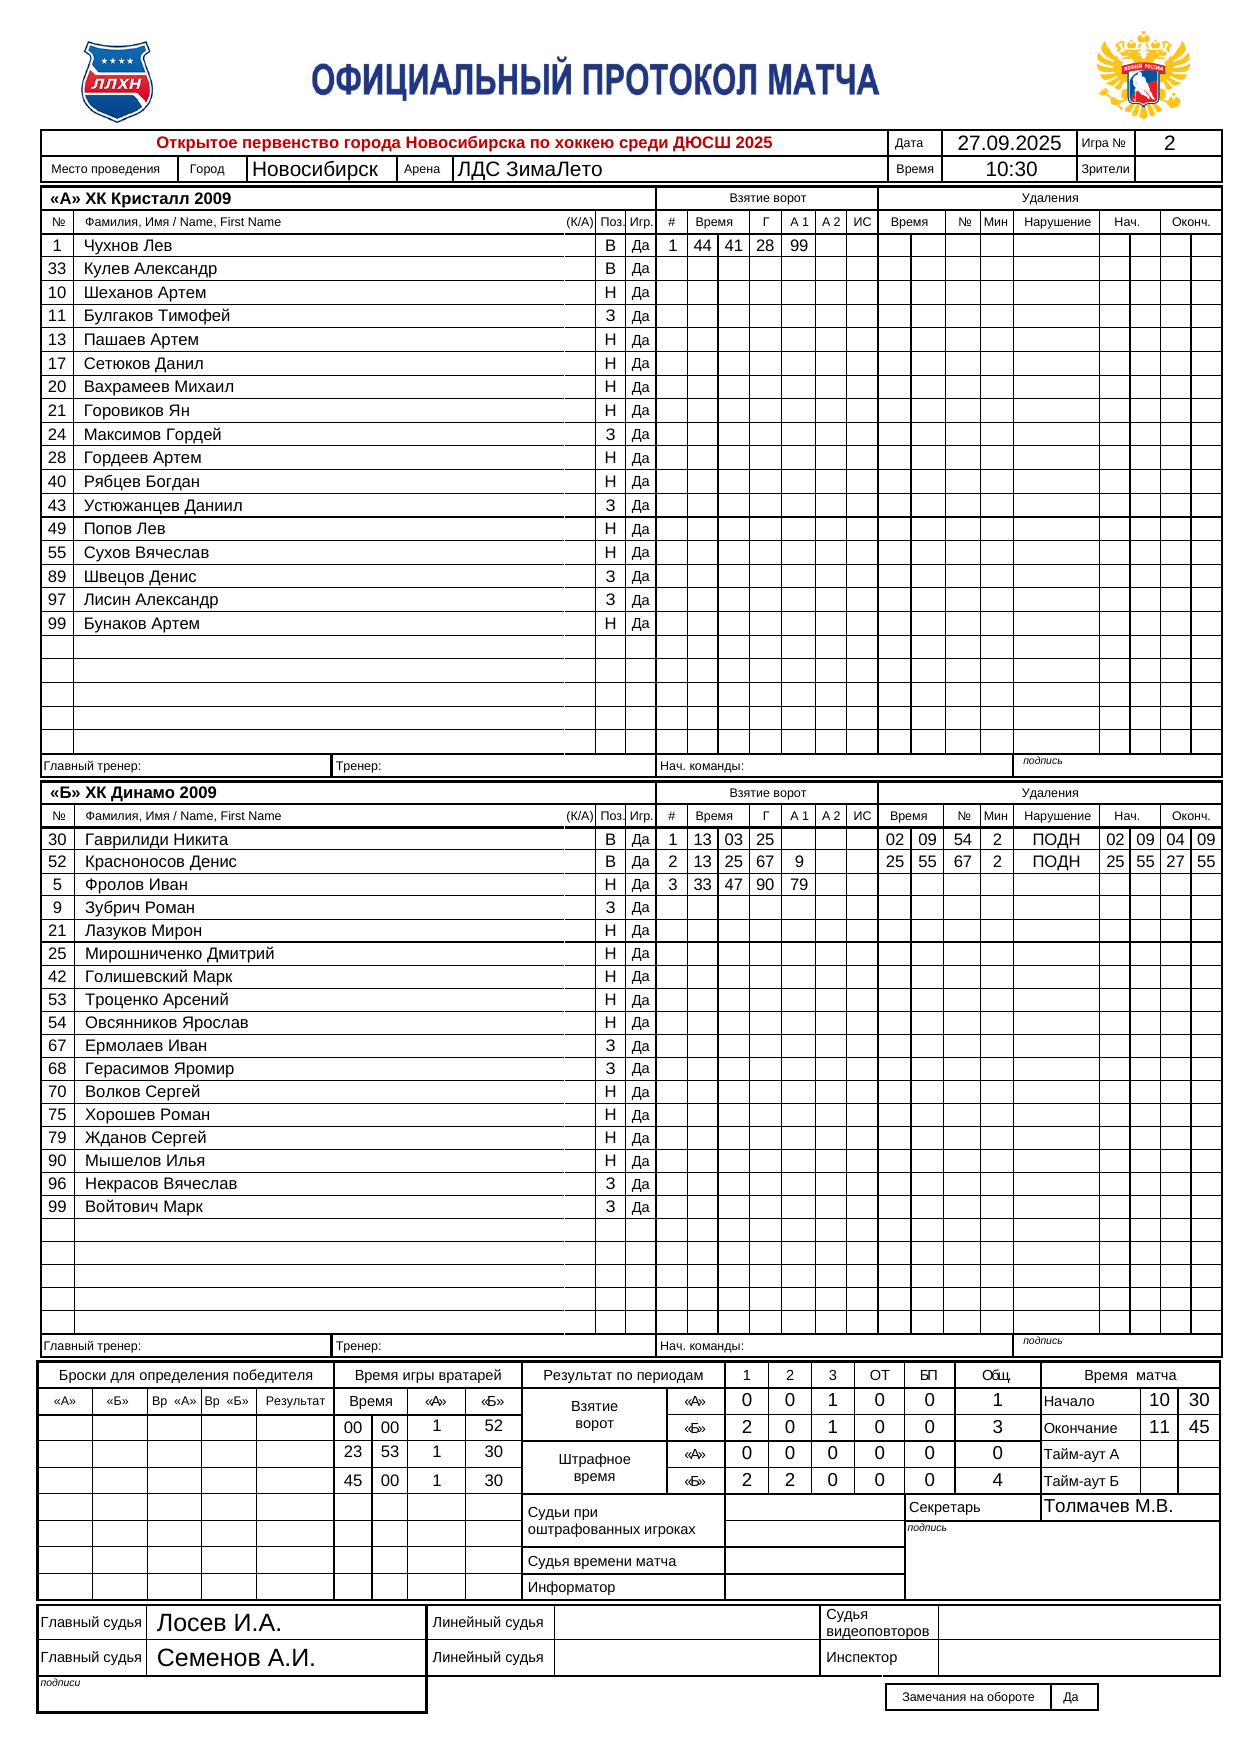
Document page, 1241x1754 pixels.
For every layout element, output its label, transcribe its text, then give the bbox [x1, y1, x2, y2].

table_cell [750, 920, 781, 941]
table_cell 1 [657, 235, 687, 256]
table_cell [719, 376, 749, 398]
table_cell [944, 1012, 980, 1033]
table_cell [879, 1242, 910, 1264]
table_cell Некрасов Вячеслав [75, 1173, 564, 1195]
table_cell [75, 1288, 564, 1310]
table_cell [1161, 588, 1190, 611]
table_cell [944, 896, 980, 918]
table_cell [816, 920, 846, 941]
table_cell [1161, 328, 1190, 351]
table_cell [555, 1606, 819, 1639]
table_cell [1131, 1035, 1160, 1057]
table_cell [750, 352, 781, 374]
table_cell 42 [42, 966, 74, 987]
table_cell [626, 1242, 655, 1264]
table_cell А 2 [816, 805, 846, 826]
table_cell [981, 989, 1013, 1011]
table_cell [688, 683, 717, 706]
table_cell [719, 920, 749, 941]
table_cell Н [596, 376, 625, 398]
table_cell [202, 1574, 256, 1599]
table_cell [555, 1640, 819, 1675]
table_cell [626, 1265, 655, 1287]
table_cell ИС [847, 805, 877, 826]
table_cell [879, 446, 910, 469]
table_cell 11 [1141, 1415, 1177, 1440]
table_cell [657, 305, 687, 327]
table_cell Тайм-аут А [1042, 1441, 1140, 1467]
table_cell [750, 1196, 781, 1218]
table_cell Нач. команды: [657, 1335, 1012, 1356]
table_cell [42, 707, 73, 729]
table_cell [719, 1242, 749, 1264]
table_cell Секретарь [906, 1495, 1040, 1520]
table_cell [1192, 896, 1221, 918]
table_cell [657, 636, 687, 658]
table_cell [847, 518, 877, 540]
table_cell [816, 1288, 846, 1310]
table_cell [719, 1012, 749, 1033]
table_cell Да [626, 565, 655, 587]
table_cell [93, 1441, 147, 1467]
table_cell [1192, 352, 1221, 374]
table_cell [782, 257, 815, 280]
table_cell 41 [719, 235, 749, 256]
table_cell 0 [769, 1442, 811, 1467]
table_cell [816, 257, 846, 280]
table_cell [944, 1150, 980, 1172]
table_cell [750, 989, 781, 1011]
table_cell [879, 305, 910, 327]
table_cell 0 [769, 1389, 811, 1413]
table_cell Судьи при оштрафованных игроках [523, 1495, 724, 1546]
table_cell [939, 1640, 1219, 1675]
table_cell Н [596, 1081, 625, 1103]
table_cell [688, 1196, 717, 1218]
table_cell Булгаков Тимофей [74, 305, 564, 327]
table_cell [1014, 1288, 1099, 1310]
table_cell [1161, 966, 1190, 987]
table_cell [626, 730, 655, 753]
table_cell [816, 1265, 846, 1287]
table_cell [39, 1468, 92, 1493]
table_cell [688, 588, 717, 611]
table_cell 25 [879, 850, 910, 872]
table_cell 99 [42, 612, 73, 634]
table_cell [750, 1081, 781, 1103]
table_cell [688, 966, 717, 987]
table_header Взятие ворот [657, 188, 877, 209]
table_cell [750, 399, 781, 422]
table_header Время игры вратарей [335, 1363, 521, 1387]
table_cell [912, 1058, 943, 1079]
table_cell [688, 305, 717, 327]
table_cell Нарушение [1014, 805, 1099, 826]
table_cell 33 [688, 874, 717, 895]
table_header Общ. [956, 1363, 1040, 1387]
table_cell [946, 659, 980, 682]
table_cell [912, 376, 945, 398]
table_cell [782, 518, 815, 540]
table_cell [1100, 943, 1129, 964]
table_cell [688, 446, 717, 469]
table_cell [750, 376, 781, 398]
table_cell [657, 1311, 687, 1333]
table_cell [657, 943, 687, 964]
table_cell [1131, 1104, 1160, 1126]
table_cell В [596, 850, 625, 872]
table_cell В [596, 257, 625, 280]
table_cell 25 [750, 829, 781, 849]
table_cell [782, 896, 815, 918]
table_cell 45 [1179, 1415, 1219, 1440]
table_cell [565, 943, 595, 964]
table_cell [847, 235, 877, 256]
table_cell [257, 1547, 333, 1573]
table_cell [981, 1104, 1013, 1126]
table_header Дата [889, 131, 941, 155]
table_cell Тайм-аут Б [1042, 1468, 1140, 1493]
table_cell [816, 1012, 846, 1033]
table_cell [565, 874, 595, 895]
table_cell [847, 1104, 877, 1126]
table_cell [981, 1219, 1013, 1241]
table_cell 17 [42, 352, 73, 374]
table_cell 20 [42, 376, 73, 398]
table_cell 52 [466, 1416, 521, 1440]
table_cell [912, 659, 945, 682]
table_cell [847, 328, 877, 351]
table_cell [1192, 235, 1221, 256]
table_cell [565, 850, 595, 872]
table_cell [688, 920, 717, 941]
table_cell Поз. [596, 805, 625, 826]
table_cell [981, 281, 1013, 303]
table_cell Рябцев Богдан [74, 470, 564, 493]
table_cell [1014, 257, 1099, 280]
table_cell [1161, 541, 1190, 564]
table_cell [981, 423, 1013, 445]
table_cell [847, 494, 877, 516]
table_cell 1 [408, 1468, 465, 1493]
table_cell [879, 1311, 910, 1333]
table_cell [1192, 328, 1221, 351]
table_cell [257, 1416, 333, 1440]
table_cell [981, 1311, 1013, 1333]
table_cell 30 [466, 1441, 521, 1467]
table_cell [750, 943, 781, 964]
table_cell Окончание [1042, 1415, 1140, 1440]
table_cell [946, 588, 980, 611]
table_cell [847, 1219, 877, 1241]
table_cell [847, 1012, 877, 1033]
table_cell [42, 659, 73, 682]
table_cell [1161, 1173, 1190, 1195]
table_cell [816, 565, 846, 587]
table_cell [75, 1311, 564, 1333]
table_cell [981, 1265, 1013, 1287]
table_cell [750, 423, 781, 445]
table_cell Вахрамеев Михаил [74, 376, 564, 398]
table_cell 23 [335, 1441, 371, 1467]
table_cell 02 [879, 829, 910, 849]
table_cell [1192, 399, 1221, 422]
table_cell [1161, 423, 1190, 445]
table_cell [1131, 612, 1160, 634]
table_cell Главный судья [39, 1640, 146, 1675]
table_cell [688, 989, 717, 1011]
table_cell [946, 565, 980, 587]
table_cell 00 [335, 1416, 371, 1440]
table_cell [946, 399, 980, 422]
table_cell [879, 1012, 910, 1033]
table_cell [1014, 305, 1099, 327]
table_cell [912, 235, 945, 256]
table_cell [688, 943, 717, 964]
table_cell [1014, 541, 1099, 564]
table_cell Главный судья [39, 1606, 146, 1639]
table_cell З [596, 1035, 625, 1057]
table_cell [657, 920, 687, 941]
table_cell 89 [42, 565, 73, 587]
table_cell [750, 1150, 781, 1172]
table_cell [657, 1196, 687, 1218]
table_cell [750, 1219, 781, 1241]
table_cell [1131, 707, 1160, 729]
table_cell [688, 257, 717, 280]
table_cell [719, 281, 749, 303]
table_cell [1192, 423, 1221, 445]
table_cell [1100, 518, 1129, 540]
table_cell Нарушение [1014, 211, 1099, 233]
table_cell [782, 376, 815, 398]
table_cell [719, 612, 749, 634]
table_cell [1131, 1311, 1160, 1333]
table_cell Да [626, 943, 655, 964]
table_cell [1131, 1127, 1160, 1149]
table_cell [565, 1265, 595, 1287]
table_cell № [42, 211, 73, 233]
table_cell [847, 1173, 877, 1195]
table_cell [1014, 588, 1099, 611]
table_cell [565, 1196, 595, 1218]
table_cell [1100, 874, 1129, 895]
table_cell [93, 1468, 147, 1493]
table_cell [565, 707, 595, 729]
table_cell [719, 659, 749, 682]
table_cell [1131, 1012, 1160, 1033]
table_cell Да [626, 874, 655, 895]
table_cell [1100, 305, 1129, 327]
table_cell [1136, 157, 1221, 181]
table_cell [847, 470, 877, 493]
table_cell 45 [335, 1468, 371, 1493]
table_cell [816, 446, 846, 469]
table_cell Н [596, 541, 625, 564]
table_cell [1192, 1311, 1221, 1333]
table_cell Н [596, 518, 625, 540]
table_cell [782, 943, 815, 964]
table_cell 03 [719, 829, 749, 849]
table_cell 10 [42, 281, 73, 303]
table_cell Зубрич Роман [75, 896, 564, 918]
table_cell [657, 1104, 687, 1126]
table_cell [847, 1058, 877, 1079]
table_cell [719, 352, 749, 374]
table_cell [657, 541, 687, 564]
table_cell [750, 565, 781, 587]
table_cell подписи [39, 1677, 425, 1711]
table_cell [847, 683, 877, 706]
table_cell [1100, 328, 1129, 351]
table_cell [981, 352, 1013, 374]
table_cell [657, 612, 687, 634]
table_cell [1192, 659, 1221, 682]
table_cell [42, 1242, 74, 1264]
table_cell [1161, 683, 1190, 706]
table_cell [1131, 281, 1160, 303]
table_cell [1131, 1058, 1160, 1079]
table_cell [565, 1242, 595, 1264]
table_cell № [42, 805, 74, 826]
table_cell [1131, 874, 1160, 895]
table_cell [1192, 257, 1221, 280]
table_cell [1161, 1311, 1190, 1333]
table_cell 5 [42, 874, 74, 895]
table_cell [657, 1173, 687, 1195]
table_cell [816, 896, 846, 918]
table_cell [596, 707, 625, 729]
table_cell [879, 1196, 910, 1218]
table_cell [596, 1288, 625, 1310]
table_cell [1192, 1081, 1221, 1103]
table_cell [719, 1127, 749, 1149]
table_cell [782, 1242, 815, 1264]
table_cell 25 [1100, 850, 1129, 872]
table_cell Н [596, 446, 625, 469]
table_cell подпись [1014, 1335, 1221, 1356]
table_cell [879, 281, 910, 303]
table_cell [1100, 1196, 1129, 1218]
table_cell Н [596, 612, 625, 634]
table_cell [1161, 352, 1190, 374]
table_cell [1014, 730, 1099, 753]
table_cell [1014, 1265, 1099, 1287]
table_cell Да [626, 850, 655, 872]
table_cell [565, 235, 595, 256]
table_cell Да [626, 446, 655, 469]
table_cell [1014, 1311, 1099, 1333]
table_cell 53 [373, 1441, 407, 1467]
table_cell [816, 1219, 846, 1241]
table_cell [847, 376, 877, 398]
table_cell [816, 1196, 846, 1218]
table_cell [1192, 966, 1221, 987]
table_cell [750, 1242, 781, 1264]
table_cell [1100, 1242, 1129, 1264]
table_cell [782, 829, 815, 849]
table_cell [1192, 1288, 1221, 1310]
table_cell [1014, 920, 1099, 941]
table_cell [1014, 1035, 1099, 1057]
table_cell [719, 1058, 749, 1079]
table_cell [912, 920, 943, 941]
table_cell [257, 1521, 333, 1546]
table_cell Время [889, 157, 941, 181]
table_cell [750, 1311, 781, 1333]
table_cell [912, 470, 945, 493]
table_cell 55 [912, 850, 943, 872]
table_cell 04 [1161, 829, 1190, 849]
table_cell [883, 1677, 1220, 1681]
table_cell [1131, 1242, 1160, 1264]
table_cell [657, 1288, 687, 1310]
table_cell [847, 1311, 877, 1333]
table_cell «Б » [466, 1389, 521, 1413]
table_cell [1100, 588, 1129, 611]
table_cell Н [596, 352, 625, 374]
table_cell [719, 636, 749, 658]
table_cell [1192, 1150, 1221, 1172]
table_cell 0 [812, 1442, 854, 1467]
table_cell [42, 636, 73, 658]
table_cell [596, 1265, 625, 1287]
table_cell [74, 707, 564, 729]
table_cell [688, 1035, 717, 1057]
table_cell [1014, 328, 1099, 351]
table_header Броски для определения победителя [39, 1363, 333, 1387]
table_cell [816, 1150, 846, 1172]
table_cell [879, 659, 910, 682]
table_cell [1014, 707, 1099, 729]
table_cell Лосев И.А. [147, 1606, 425, 1639]
table_cell [946, 376, 980, 398]
table_cell [565, 989, 595, 1011]
table_cell 0 [812, 1468, 854, 1493]
table_cell [1161, 707, 1190, 729]
table_cell [688, 1242, 717, 1264]
table_cell [657, 423, 687, 445]
table_cell [719, 446, 749, 469]
table_cell [750, 1104, 781, 1126]
table_cell Н [596, 1150, 625, 1172]
table_cell [816, 352, 846, 374]
table_cell 99 [42, 1196, 74, 1218]
table_cell [1161, 874, 1190, 895]
table_cell [946, 305, 980, 327]
table_cell [782, 1173, 815, 1195]
table_cell [688, 541, 717, 564]
table_cell [719, 730, 749, 753]
table_cell [981, 1081, 1013, 1103]
table_cell [1161, 235, 1190, 256]
table_cell З [596, 1196, 625, 1218]
table_cell Гордеев Артем [74, 446, 564, 469]
table_cell Н [596, 1127, 625, 1149]
table_cell [719, 1150, 749, 1172]
table_cell Новосибирск [248, 157, 396, 181]
table_cell [1100, 1173, 1129, 1195]
table_cell [74, 659, 564, 682]
table_cell [719, 683, 749, 706]
table_cell 0 [855, 1442, 904, 1467]
table_cell [626, 683, 655, 706]
table_cell [1100, 1058, 1129, 1079]
table_header 1 [726, 1363, 768, 1387]
table_cell «Б» [668, 1468, 724, 1493]
table_cell [750, 1012, 781, 1033]
table_cell [944, 1035, 980, 1057]
table_cell [782, 1219, 815, 1241]
table_cell [719, 1035, 749, 1057]
table_cell [912, 565, 945, 587]
table_cell [1014, 1173, 1099, 1195]
table_cell [202, 1416, 256, 1440]
table_cell А 2 [816, 211, 846, 233]
table_cell Да [626, 966, 655, 987]
table_cell Н [596, 943, 625, 964]
table_cell Н [596, 874, 625, 895]
table_cell [657, 1058, 687, 1079]
table_cell 67 [750, 850, 781, 872]
table_cell [1100, 707, 1129, 729]
table_cell [847, 1127, 877, 1149]
table_cell [719, 989, 749, 1011]
table_cell 10:30 [943, 157, 1076, 181]
table_cell [688, 1219, 717, 1241]
table_cell Максимов Гордей [74, 423, 564, 445]
table_cell [847, 850, 877, 872]
table_cell [565, 829, 595, 849]
table_cell [879, 683, 910, 706]
table_cell [626, 636, 655, 658]
table_cell [1014, 376, 1099, 398]
table_cell [565, 636, 595, 658]
table_cell [1100, 376, 1129, 398]
table_cell [719, 470, 749, 493]
table_cell [335, 1521, 371, 1546]
table_cell [39, 1574, 92, 1599]
table_cell Да [626, 305, 655, 327]
table_cell Пашаев Артем [74, 328, 564, 351]
table_cell [1131, 541, 1160, 564]
table_cell [719, 328, 749, 351]
table_cell [750, 588, 781, 611]
table_cell [981, 636, 1013, 658]
table_cell Да [626, 352, 655, 374]
table_cell Арена [398, 157, 452, 181]
table_cell [1014, 1242, 1099, 1264]
table_cell [1192, 1265, 1221, 1287]
table_cell [1131, 896, 1160, 918]
table_cell [657, 707, 687, 729]
table_cell [847, 874, 877, 895]
table_cell [782, 399, 815, 422]
table_cell [847, 541, 877, 564]
table_cell [408, 1547, 465, 1573]
table_cell [688, 494, 717, 516]
table_cell [1014, 423, 1099, 445]
table_cell [565, 1127, 595, 1149]
table_header Открытое первенство города Новосибирска по хоккею среди ДЮСШ 2025 [42, 131, 887, 155]
table_cell [944, 1173, 980, 1195]
table_cell Нач. команды: [657, 755, 1012, 776]
table_cell [847, 257, 877, 280]
table_cell 55 [1131, 850, 1160, 872]
table_cell [750, 470, 781, 493]
table_cell Ермолаев Иван [75, 1035, 564, 1057]
table_cell 25 [719, 850, 749, 872]
table_cell [657, 896, 687, 918]
table_cell [912, 1242, 943, 1264]
table_cell [657, 257, 687, 280]
table_cell [1014, 1104, 1099, 1126]
table_cell [657, 730, 687, 753]
table_cell Мин [981, 211, 1013, 233]
table_cell [1014, 659, 1099, 682]
table_cell [626, 659, 655, 682]
table_cell [1161, 446, 1190, 469]
table_cell [1131, 399, 1160, 422]
table_cell [1161, 1127, 1190, 1149]
table_cell 09 [1192, 829, 1221, 849]
table_cell 3 [956, 1415, 1040, 1440]
table_cell [688, 896, 717, 918]
table_cell В [596, 829, 625, 849]
table_cell [912, 1173, 943, 1195]
table_cell 28 [750, 235, 781, 256]
table_cell [847, 920, 877, 941]
table_cell [1131, 1288, 1160, 1310]
table_cell [1141, 1441, 1177, 1467]
table_cell [750, 1265, 781, 1287]
table_cell [782, 1035, 815, 1057]
table_cell Н [596, 281, 625, 303]
table_cell [719, 305, 749, 327]
table_cell Чухнов Лев [74, 235, 564, 256]
table_cell [719, 494, 749, 516]
table_cell [257, 1494, 333, 1520]
table_cell Да [626, 1150, 655, 1172]
table_cell [1014, 494, 1099, 516]
table_cell [981, 1288, 1013, 1310]
table_cell [373, 1574, 407, 1599]
table_cell [782, 1127, 815, 1149]
table_cell [657, 399, 687, 422]
table_cell [946, 683, 980, 706]
table_cell Н [596, 989, 625, 1011]
table_cell [688, 1173, 717, 1195]
table_cell [688, 612, 717, 634]
table_cell [1161, 612, 1190, 634]
table_cell [847, 612, 877, 634]
table_cell Да [626, 470, 655, 493]
table_cell [847, 423, 877, 445]
table_cell 2 [769, 1468, 811, 1493]
table_cell 10 [1141, 1389, 1177, 1413]
table_cell Да [626, 1058, 655, 1079]
table_cell [1131, 1219, 1160, 1241]
table_cell [981, 1012, 1013, 1033]
table_cell [42, 1288, 74, 1310]
table_cell [912, 423, 945, 445]
table_cell [1131, 1081, 1160, 1103]
table_cell [565, 1081, 595, 1103]
table_cell 21 [42, 920, 74, 941]
table_cell [42, 1265, 74, 1287]
table_cell [816, 659, 846, 682]
table_cell [981, 541, 1013, 564]
table_cell «А» [408, 1389, 465, 1413]
table_cell [879, 1173, 910, 1195]
table_cell [1192, 1012, 1221, 1033]
table_cell [782, 470, 815, 493]
table_cell [912, 943, 943, 964]
table_cell Да [626, 257, 655, 280]
table_cell Инспектор [821, 1640, 938, 1675]
table_cell [879, 235, 910, 256]
table_cell [1100, 1012, 1129, 1033]
table_cell [1014, 1012, 1099, 1033]
table_cell [912, 305, 945, 327]
table_cell [1100, 1219, 1129, 1241]
table_cell [657, 494, 687, 516]
table_cell [1131, 235, 1160, 256]
table_cell [847, 896, 877, 918]
table_cell [1161, 1265, 1190, 1287]
table_cell [750, 1035, 781, 1057]
table_cell [657, 1012, 687, 1033]
table_cell [1161, 1288, 1190, 1310]
table_cell [42, 1219, 74, 1241]
table_cell Да [626, 896, 655, 918]
table_cell [719, 1311, 749, 1333]
table_cell [726, 1575, 904, 1599]
table_cell 0 [855, 1389, 904, 1413]
table_cell [1014, 1081, 1099, 1103]
table_cell Горовиков Ян [74, 399, 564, 422]
table_cell [981, 494, 1013, 516]
table_cell [1131, 1150, 1160, 1172]
table_cell [1192, 1242, 1221, 1264]
table_cell 09 [1131, 829, 1160, 849]
table_cell [657, 588, 687, 611]
table_cell Швецов Денис [74, 565, 564, 587]
table_cell Семенов А.И. [147, 1640, 425, 1675]
table_cell [719, 1196, 749, 1218]
table_cell [1014, 1196, 1099, 1218]
table_cell [148, 1521, 201, 1546]
table_cell [466, 1574, 521, 1599]
table_cell [782, 565, 815, 587]
table_cell [596, 636, 625, 658]
table_cell [981, 235, 1013, 256]
table_cell 70 [42, 1081, 74, 1103]
table_cell [596, 1219, 625, 1241]
table_cell [879, 612, 910, 634]
table_cell [912, 352, 945, 374]
table_cell Н [596, 920, 625, 941]
table_cell 0 [905, 1389, 954, 1413]
table_cell [750, 328, 781, 351]
table_cell [1100, 565, 1129, 587]
table_cell [782, 1150, 815, 1172]
table_cell 13 [42, 328, 73, 351]
table_cell [626, 1311, 655, 1333]
table_cell [335, 1494, 371, 1520]
table_cell [1161, 1035, 1190, 1057]
table_cell [1131, 305, 1160, 327]
table_cell [565, 446, 595, 469]
table_cell [981, 1058, 1013, 1079]
table_cell [750, 707, 781, 729]
table_cell З [596, 1058, 625, 1079]
table_cell [879, 1058, 910, 1079]
table_cell [719, 1081, 749, 1103]
table_cell [750, 896, 781, 918]
table_cell [657, 989, 687, 1011]
table_cell [816, 989, 846, 1011]
table_cell 1 [408, 1441, 465, 1467]
table_cell [75, 1265, 564, 1287]
table_cell [565, 1058, 595, 1079]
table_cell [782, 1081, 815, 1103]
table_cell Место проведения [42, 157, 177, 181]
table_cell «Б» [93, 1389, 147, 1413]
table_header ОТ [855, 1363, 904, 1387]
table_cell З [596, 896, 625, 918]
table_cell [879, 874, 910, 895]
table_cell [816, 1058, 846, 1079]
table_cell [565, 328, 595, 351]
table_cell [782, 707, 815, 729]
table_cell [565, 966, 595, 987]
table_cell Да [626, 920, 655, 941]
table_cell [1100, 1265, 1129, 1287]
table_cell [1161, 281, 1190, 303]
table_cell [816, 707, 846, 729]
table_cell [719, 423, 749, 445]
table_cell [93, 1416, 147, 1440]
table_cell [688, 1127, 717, 1149]
table_cell [879, 565, 910, 587]
table_cell 1 [812, 1415, 854, 1440]
table_cell 0 [769, 1415, 811, 1440]
table_cell [847, 1035, 877, 1057]
table_cell [148, 1547, 201, 1573]
table_cell [39, 1441, 92, 1467]
table_cell [719, 518, 749, 540]
table_cell [1100, 612, 1129, 634]
table_cell [944, 1196, 980, 1218]
table_cell [782, 636, 815, 658]
table_cell 79 [42, 1127, 74, 1149]
table_cell [944, 1127, 980, 1149]
table_cell [1100, 352, 1129, 374]
table_cell Г [750, 211, 781, 233]
table_cell [688, 1288, 717, 1310]
table_cell [1192, 376, 1221, 398]
table_cell [726, 1495, 904, 1520]
table_cell Штрафное время [523, 1442, 666, 1493]
table_cell Да [626, 518, 655, 540]
table_cell 11 [42, 305, 73, 327]
table_cell 2 [726, 1468, 768, 1493]
table_cell [981, 1127, 1013, 1149]
table_cell [74, 730, 564, 753]
table_cell Да [626, 612, 655, 634]
table_header 3 [812, 1363, 854, 1387]
table_cell [657, 966, 687, 987]
table_cell [847, 1265, 877, 1287]
table_cell З [596, 588, 625, 611]
table_cell [75, 1219, 564, 1241]
table_cell [879, 1219, 910, 1241]
table_cell [428, 1677, 882, 1711]
table_cell 30 [466, 1468, 521, 1493]
table_cell [565, 1173, 595, 1195]
table_cell Да [626, 1196, 655, 1218]
table_cell [257, 1441, 333, 1467]
table_cell [1161, 636, 1190, 658]
table_cell [879, 920, 910, 941]
table_cell [1100, 989, 1129, 1011]
table_cell [93, 1521, 147, 1546]
table_cell 09 [912, 829, 943, 849]
table_cell [93, 1494, 147, 1520]
table_cell Да [626, 235, 655, 256]
table_cell [847, 305, 877, 327]
table_cell [1192, 1058, 1221, 1079]
table_cell [39, 1416, 92, 1440]
table_cell [847, 1081, 877, 1103]
table_cell [816, 1104, 846, 1126]
table_cell [565, 494, 595, 516]
table_cell [912, 636, 945, 658]
table_cell [565, 659, 595, 682]
table_cell [688, 518, 717, 540]
table_cell [657, 518, 687, 540]
table_cell [981, 1035, 1013, 1057]
table_cell [816, 829, 846, 849]
table_cell [879, 257, 910, 280]
table_cell [1161, 1104, 1190, 1126]
table_cell [782, 281, 815, 303]
table_cell А 1 [782, 211, 815, 233]
table_cell [657, 659, 687, 682]
table_cell [1192, 707, 1221, 729]
table_cell [657, 1127, 687, 1149]
table_cell [981, 518, 1013, 540]
table_cell [565, 257, 595, 280]
table_cell [816, 1127, 846, 1149]
table_cell [816, 470, 846, 493]
table_cell [335, 1547, 371, 1573]
table_cell [565, 423, 595, 445]
table_cell Да [626, 328, 655, 351]
table_cell Голишевский Марк [75, 966, 564, 987]
table_cell 54 [944, 829, 980, 849]
table_cell [1014, 612, 1099, 634]
table_cell Время [335, 1389, 407, 1413]
table_cell [1192, 1127, 1221, 1149]
table_cell Да [626, 829, 655, 849]
table_cell 1 [42, 235, 73, 256]
table_cell [565, 730, 595, 753]
table_cell [782, 683, 815, 706]
table_cell [688, 281, 717, 303]
table_cell [816, 376, 846, 398]
table_cell [1131, 1196, 1160, 1218]
table_cell [946, 446, 980, 469]
table_cell [1100, 423, 1129, 445]
table_cell 1 [657, 829, 687, 849]
table_cell Время [879, 211, 945, 233]
table_cell 90 [750, 874, 781, 895]
table_cell [688, 376, 717, 398]
table_cell [1192, 1173, 1221, 1195]
table_cell Фамилия, Имя / Name, First Name [75, 805, 565, 826]
table_cell 3 [657, 874, 687, 895]
table_cell [626, 1288, 655, 1310]
table_cell [1100, 541, 1129, 564]
table_cell [1131, 989, 1160, 1011]
table_cell [981, 659, 1013, 682]
table_cell [1192, 494, 1221, 516]
table_cell Да [626, 423, 655, 445]
table_cell З [596, 423, 625, 445]
table_cell [1100, 399, 1129, 422]
table_cell [466, 1547, 521, 1573]
table_cell [1100, 966, 1129, 987]
table_cell [944, 1219, 980, 1241]
table_cell Нач. [1100, 805, 1160, 826]
table_cell [750, 730, 781, 753]
table_cell [1161, 470, 1190, 493]
table_cell [257, 1468, 333, 1493]
table_cell [816, 423, 846, 445]
table_cell Да [626, 1081, 655, 1103]
table_cell [688, 399, 717, 422]
table_cell [879, 1081, 910, 1103]
table_cell [1161, 376, 1190, 398]
table_cell [912, 1265, 943, 1287]
table_cell [879, 943, 910, 964]
table_cell [719, 896, 749, 918]
table_cell [847, 636, 877, 658]
table_cell [879, 328, 910, 351]
table_cell [688, 1150, 717, 1172]
table_cell [912, 541, 945, 564]
table_cell Главный тренер: [42, 755, 330, 776]
table_cell [565, 352, 595, 374]
table_cell [847, 730, 877, 753]
table_cell [565, 1035, 595, 1057]
table_cell [719, 707, 749, 729]
table_cell [1014, 1219, 1099, 1241]
table_cell Линейный судья [428, 1640, 554, 1675]
table_cell [944, 1288, 980, 1310]
table_cell [657, 376, 687, 398]
table_cell [944, 920, 980, 941]
table_cell [1179, 1441, 1219, 1467]
table_cell [1014, 281, 1099, 303]
table_cell [816, 943, 846, 964]
table_cell Да [626, 494, 655, 516]
table_cell [1131, 470, 1160, 493]
table_cell 28 [42, 446, 73, 469]
table_cell [750, 494, 781, 516]
table_cell [1131, 494, 1160, 516]
table_cell Линейный судья [428, 1606, 554, 1639]
table_cell [912, 1196, 943, 1218]
table_cell [1161, 257, 1190, 280]
table_cell [816, 874, 846, 895]
table_cell [202, 1521, 256, 1546]
table_cell [74, 683, 564, 706]
table_cell «А» [39, 1389, 92, 1413]
table_cell [782, 305, 815, 327]
table_cell [912, 1012, 943, 1033]
table_cell [1014, 989, 1099, 1011]
table_cell [879, 423, 910, 445]
table_cell [782, 494, 815, 516]
table_cell Лазуков Мирон [75, 920, 564, 941]
table_cell [1100, 281, 1129, 303]
table_cell [816, 612, 846, 634]
table_cell [596, 730, 625, 753]
table_cell [626, 1219, 655, 1241]
table_cell Войтович Марк [75, 1196, 564, 1218]
table_cell [1131, 1173, 1160, 1195]
table_cell [1100, 1104, 1129, 1126]
table_cell 33 [42, 257, 73, 280]
table_cell [1100, 730, 1129, 753]
table_cell [879, 352, 910, 374]
table_cell 2 [657, 850, 687, 872]
table_cell [879, 707, 910, 729]
table_cell [565, 305, 595, 327]
table_header Замечания на обороте [887, 1685, 1050, 1709]
table_cell Да [626, 588, 655, 611]
table_cell [1131, 257, 1160, 280]
table_cell [1161, 518, 1190, 540]
table_cell 0 [905, 1442, 954, 1467]
table_cell 96 [42, 1173, 74, 1195]
table_cell 2 [726, 1415, 768, 1440]
table_cell Мин [981, 805, 1013, 826]
table_cell [946, 541, 980, 564]
table_cell [912, 989, 943, 1011]
table_cell Время [879, 805, 943, 826]
table_cell Н [596, 399, 625, 422]
table_cell [1100, 1081, 1129, 1103]
table_cell 9 [782, 850, 815, 872]
table_cell [1131, 328, 1160, 351]
table_cell Хорошев Роман [75, 1104, 564, 1126]
table_cell Фамилия, Имя / Name, First Name [74, 211, 565, 233]
table_cell «Б» [668, 1415, 724, 1440]
table_cell Информатор [523, 1575, 724, 1599]
table_cell 68 [42, 1058, 74, 1079]
table_cell [1131, 352, 1160, 374]
table_header Игра № [1078, 131, 1134, 155]
table_cell [750, 305, 781, 327]
table_cell Устюжанцев Даниил [74, 494, 564, 516]
table_cell [719, 1288, 749, 1310]
table_cell [816, 1081, 846, 1103]
table_cell [782, 1288, 815, 1310]
table_cell (К/А) [565, 805, 595, 826]
table_cell [74, 636, 564, 658]
table_cell [750, 966, 781, 987]
table_cell [912, 446, 945, 469]
table_cell [1131, 376, 1160, 398]
table_cell [1192, 305, 1221, 327]
table_cell [1161, 943, 1190, 964]
table_cell Да [626, 989, 655, 1011]
table_cell Да [626, 1104, 655, 1126]
table_cell [847, 588, 877, 611]
table_cell [946, 257, 980, 280]
table_cell [688, 423, 717, 445]
table_cell Взятие ворот [523, 1389, 666, 1440]
table_cell [816, 1173, 846, 1195]
table_cell [944, 989, 980, 1011]
table_cell [750, 1058, 781, 1079]
table_cell [565, 920, 595, 941]
table_cell [565, 1288, 595, 1310]
table_cell [782, 352, 815, 374]
table_cell [39, 1494, 92, 1520]
table_cell [596, 1311, 625, 1333]
table_cell [1161, 399, 1190, 422]
table_cell [782, 1196, 815, 1218]
table_cell Да [626, 541, 655, 564]
table_cell 0 [855, 1468, 904, 1493]
table_cell [1161, 1081, 1190, 1103]
table_cell [981, 612, 1013, 634]
table_cell [847, 1196, 877, 1218]
table_cell 52 [42, 850, 74, 872]
table_cell [981, 966, 1013, 987]
table_cell 90 [42, 1150, 74, 1172]
table_cell [565, 565, 595, 587]
table_cell [202, 1494, 256, 1520]
table_cell [847, 281, 877, 303]
table_cell З [596, 1173, 625, 1195]
table_cell Шеханов Артем [74, 281, 564, 303]
table_cell [782, 1012, 815, 1033]
table_cell [565, 1104, 595, 1126]
table_cell # [657, 805, 687, 826]
table_cell [847, 565, 877, 587]
table_cell Да [626, 1173, 655, 1195]
table_cell [565, 281, 595, 303]
table_cell [688, 1265, 717, 1287]
table_cell [1014, 565, 1099, 587]
table_cell Вр «А» [148, 1389, 201, 1413]
table_cell [1100, 446, 1129, 469]
table_cell [657, 470, 687, 493]
table_cell [373, 1521, 407, 1546]
table_cell [719, 257, 749, 280]
table_header Удаления [879, 188, 1221, 209]
table_cell [816, 235, 846, 256]
table_cell Попов Лев [74, 518, 564, 540]
table_cell Город [179, 157, 246, 181]
table_cell Бунаков Артем [74, 612, 564, 634]
table_cell [1192, 612, 1221, 634]
table_cell [1161, 1058, 1190, 1079]
table_cell [148, 1574, 201, 1599]
table_cell [1014, 896, 1099, 918]
table_cell [657, 1265, 687, 1287]
table_cell [1161, 659, 1190, 682]
table_cell [981, 1242, 1013, 1264]
table_cell 21 [42, 399, 73, 422]
table_cell [847, 989, 877, 1011]
table_cell [912, 518, 945, 540]
table_cell Да [626, 376, 655, 398]
table_cell [816, 1311, 846, 1333]
table_cell [1100, 896, 1129, 918]
table_cell [688, 1058, 717, 1079]
table_cell [912, 1311, 943, 1333]
table_cell [1161, 1012, 1190, 1033]
table_cell [202, 1441, 256, 1467]
table_cell [912, 257, 945, 280]
table_cell [750, 257, 781, 280]
table_cell [42, 683, 73, 706]
table_cell Троценко Арсений [75, 989, 564, 1011]
table_cell 0 [905, 1415, 954, 1440]
table_cell [782, 541, 815, 564]
table_cell Да [626, 1035, 655, 1057]
table_cell [1192, 565, 1221, 587]
table_cell [750, 659, 781, 682]
table_cell Судья времени матча [523, 1548, 724, 1573]
table_cell 00 [373, 1468, 407, 1493]
table_cell Судья видеоповторов [821, 1606, 938, 1639]
table_header «А» ХК Кристалл 2009 [42, 188, 655, 209]
table_cell [912, 683, 945, 706]
table_cell Герасимов Яромир [75, 1058, 564, 1079]
table_cell [847, 659, 877, 682]
table_cell [1100, 1150, 1129, 1172]
table_cell 97 [42, 588, 73, 611]
table_cell Сухов Вячеслав [74, 541, 564, 564]
table_cell [782, 989, 815, 1011]
table_cell [408, 1521, 465, 1546]
table_cell [688, 730, 717, 753]
table_cell [750, 1127, 781, 1149]
table_cell Игр. [626, 211, 655, 233]
table_cell [879, 730, 910, 753]
table_cell 67 [42, 1035, 74, 1057]
table_cell [879, 1104, 910, 1126]
table_cell [719, 399, 749, 422]
table_cell [1161, 494, 1190, 516]
table_cell [148, 1494, 201, 1520]
table_cell [726, 1548, 904, 1573]
table_cell [657, 1219, 687, 1241]
table_cell [1192, 920, 1221, 941]
table_cell Красноносов Денис [75, 850, 564, 872]
table_cell Вр «Б» [202, 1389, 256, 1413]
table_cell [879, 376, 910, 398]
table_cell [1131, 446, 1160, 469]
table_cell [466, 1494, 521, 1520]
table_cell [657, 565, 687, 587]
table_cell [981, 874, 1013, 895]
table_cell [688, 470, 717, 493]
table_cell [847, 352, 877, 374]
table_cell 02 [1100, 829, 1129, 849]
table_cell [1192, 541, 1221, 564]
table_cell [981, 305, 1013, 327]
table_cell [373, 1494, 407, 1520]
table_cell [946, 328, 980, 351]
table_cell [565, 1219, 595, 1241]
table_header 2 [769, 1363, 811, 1387]
table_cell [946, 494, 980, 516]
table_cell [719, 1173, 749, 1195]
table_cell 30 [1179, 1389, 1219, 1413]
table_cell [335, 1574, 371, 1599]
table_cell [719, 1219, 749, 1241]
table_cell [816, 730, 846, 753]
table_cell Мышелов Илья [75, 1150, 564, 1172]
table_cell [202, 1468, 256, 1493]
table_cell [1131, 588, 1160, 611]
table_cell Оконч. [1161, 211, 1221, 233]
table_header «Б» ХК Динамо 2009 [42, 783, 655, 803]
table_cell 54 [42, 1012, 74, 1033]
table_cell [1014, 683, 1099, 706]
table_cell [944, 1058, 980, 1079]
table_cell [912, 1035, 943, 1057]
table_cell [1192, 730, 1221, 753]
table_cell Н [596, 328, 625, 351]
table_cell Лисин Александр [74, 588, 564, 611]
table_cell [944, 1081, 980, 1103]
table_cell [1192, 989, 1221, 1011]
table_cell 79 [782, 874, 815, 895]
table_cell [912, 1288, 943, 1310]
table_cell 75 [42, 1104, 74, 1126]
table_cell [912, 1150, 943, 1172]
table_cell [719, 588, 749, 611]
table_cell Да [626, 281, 655, 303]
table_cell [657, 683, 687, 706]
table_cell 2 [981, 829, 1013, 849]
table_cell [719, 943, 749, 964]
table_cell [657, 1242, 687, 1264]
table_cell [981, 943, 1013, 964]
table_cell 25 [42, 943, 74, 964]
table_cell [847, 399, 877, 422]
table_cell «А» [668, 1389, 724, 1413]
table_cell [750, 636, 781, 658]
table_cell 55 [1192, 850, 1221, 872]
table_cell [93, 1574, 147, 1599]
table_cell [565, 1012, 595, 1033]
table_cell [1131, 1265, 1160, 1287]
table_cell [657, 1035, 687, 1057]
table_cell «А» [668, 1442, 724, 1467]
table_cell [879, 470, 910, 493]
table_cell 00 [373, 1416, 407, 1440]
table_cell [1014, 518, 1099, 540]
table_cell [816, 683, 846, 706]
table_cell (К/А) [565, 211, 595, 233]
table_cell [912, 707, 945, 729]
table_cell [1179, 1468, 1219, 1493]
table_cell [847, 707, 877, 729]
table_cell [1192, 1219, 1221, 1241]
table_cell [750, 281, 781, 303]
table_cell [1014, 352, 1099, 374]
table_cell Овсянников Ярослав [75, 1012, 564, 1033]
table_cell [688, 328, 717, 351]
table_cell [688, 659, 717, 682]
table_cell [466, 1521, 521, 1546]
table_cell Результат [257, 1389, 333, 1413]
table_cell [944, 1104, 980, 1126]
table_cell З [596, 305, 625, 327]
table_cell [1161, 920, 1190, 941]
table_cell № [946, 211, 980, 233]
table_cell [816, 966, 846, 987]
table_cell [1141, 1468, 1177, 1493]
table_cell Главный тренер: [42, 1335, 330, 1356]
table_cell [879, 1265, 910, 1287]
table_cell [782, 588, 815, 611]
table_cell [657, 1081, 687, 1103]
table_cell [39, 1521, 92, 1546]
table_cell 0 [726, 1389, 768, 1413]
table_cell Кулев Александр [74, 257, 564, 280]
table_cell Поз. [596, 211, 625, 233]
table_cell [879, 1127, 910, 1149]
table_cell 27 [1161, 850, 1190, 872]
table_cell [912, 966, 943, 987]
table_cell [726, 1521, 904, 1546]
table_cell [944, 943, 980, 964]
table_cell [946, 612, 980, 634]
table_cell [816, 494, 846, 516]
table_cell [912, 612, 945, 634]
table_cell [944, 1265, 980, 1287]
table_cell [847, 829, 877, 849]
table_cell [1131, 920, 1160, 941]
table_cell Нач. [1100, 211, 1160, 233]
table_cell [1161, 1219, 1190, 1241]
table_cell [912, 281, 945, 303]
table_cell [1131, 423, 1160, 445]
table_cell ПОДН [1014, 829, 1099, 849]
table_cell [1099, 1682, 1220, 1711]
table_cell [912, 730, 945, 753]
table_cell [1192, 683, 1221, 706]
table_cell [981, 446, 1013, 469]
table_cell Волков Сергей [75, 1081, 564, 1103]
table_cell [1014, 470, 1099, 493]
table_cell [42, 1311, 74, 1333]
table_cell [879, 541, 910, 564]
table_cell Оконч. [1161, 805, 1221, 826]
table_cell [816, 518, 846, 540]
table_cell [688, 352, 717, 374]
table_cell [816, 588, 846, 611]
table_cell 99 [782, 235, 815, 256]
table_cell [750, 518, 781, 540]
table_cell [879, 1035, 910, 1057]
table_cell [1131, 659, 1160, 682]
table_cell Сетюков Данил [74, 352, 564, 374]
table_cell Начало [1042, 1389, 1140, 1413]
table_cell 1 [956, 1389, 1040, 1413]
table_cell Н [596, 470, 625, 493]
table_cell [912, 1081, 943, 1103]
table_cell [1014, 235, 1099, 256]
table_cell [1100, 257, 1129, 280]
table_cell [719, 966, 749, 987]
table_cell [816, 281, 846, 303]
table_cell [946, 707, 980, 729]
table_cell [657, 281, 687, 303]
table_cell Н [596, 966, 625, 987]
table_cell [1161, 1242, 1190, 1264]
table_cell [847, 446, 877, 469]
table_cell [946, 235, 980, 256]
table_cell [981, 376, 1013, 398]
table_cell [944, 1242, 980, 1264]
table_cell 30 [42, 829, 74, 849]
table_cell [1131, 683, 1160, 706]
table_cell [1014, 943, 1099, 964]
table_cell [1100, 235, 1129, 256]
table_cell Тренер: [333, 1335, 655, 1356]
table_cell # [657, 211, 687, 233]
table_cell [688, 636, 717, 658]
table_cell Мирошниченко Дмитрий [75, 943, 564, 964]
table_cell [946, 470, 980, 493]
table_cell Гаврилиди Никита [75, 829, 564, 849]
table_cell [847, 1288, 877, 1310]
table_cell [148, 1416, 201, 1440]
table_cell [912, 588, 945, 611]
table_cell [944, 1311, 980, 1333]
table_cell [847, 943, 877, 964]
table_cell [688, 1104, 717, 1126]
table_header Результат по периодам [523, 1363, 724, 1387]
table_cell [148, 1441, 201, 1467]
table_cell [626, 707, 655, 729]
table_cell [1131, 943, 1160, 964]
table_cell [565, 470, 595, 493]
table_cell [847, 1242, 877, 1264]
table_cell Зрители [1078, 157, 1134, 181]
table_cell [93, 1547, 147, 1573]
table_cell [1014, 399, 1099, 422]
table_cell [565, 896, 595, 918]
table_cell [981, 399, 1013, 422]
table_cell 24 [42, 423, 73, 445]
table_cell [596, 1242, 625, 1264]
table_cell [1014, 1058, 1099, 1079]
table_cell [1192, 1035, 1221, 1057]
table_cell [782, 612, 815, 634]
table_cell [912, 874, 943, 895]
table_cell [1192, 446, 1221, 469]
table_cell [1131, 565, 1160, 587]
table_cell 53 [42, 989, 74, 1011]
table_cell [816, 1035, 846, 1057]
table_cell [688, 1311, 717, 1333]
table_header Да [1052, 1685, 1097, 1709]
table_header 2 [1136, 131, 1221, 155]
table_cell [782, 966, 815, 987]
table_cell 44 [688, 235, 717, 256]
table_cell [565, 399, 595, 422]
table_cell [981, 565, 1013, 587]
table_cell З [596, 565, 625, 587]
table_cell [1014, 636, 1099, 658]
table_cell [719, 1104, 749, 1126]
table_cell [750, 1173, 781, 1195]
table_cell 1 [408, 1416, 465, 1440]
table_cell [1014, 446, 1099, 469]
table_cell [719, 565, 749, 587]
table_cell [1100, 659, 1129, 682]
table_cell [750, 683, 781, 706]
table_cell [981, 257, 1013, 280]
table_cell [1192, 636, 1221, 658]
table_cell [816, 636, 846, 658]
table_cell [879, 399, 910, 422]
table_cell [879, 966, 910, 987]
table_cell [944, 874, 980, 895]
table_cell [657, 446, 687, 469]
table_cell [816, 399, 846, 422]
table_cell подпись [1014, 755, 1221, 776]
table_cell [782, 920, 815, 941]
table_cell [1161, 1196, 1190, 1218]
table_cell 4 [956, 1468, 1040, 1493]
table_cell [75, 1242, 564, 1264]
table_cell Толмачев М.В. [1042, 1495, 1219, 1520]
table_cell [946, 423, 980, 445]
table_cell [912, 328, 945, 351]
table_cell [596, 659, 625, 682]
table_cell [946, 518, 980, 540]
table_cell 67 [944, 850, 980, 872]
table_cell [565, 541, 595, 564]
table_header 27.09.2025 [943, 131, 1076, 155]
table_header БП [905, 1363, 954, 1387]
table_cell [1100, 1127, 1129, 1149]
table_cell ЛДС ЗимаЛето [454, 157, 887, 181]
table_cell [1192, 1196, 1221, 1218]
table_cell [944, 966, 980, 987]
table_cell [912, 1104, 943, 1126]
table_cell З [596, 494, 625, 516]
table_cell [981, 707, 1013, 729]
table_cell Да [626, 1012, 655, 1033]
table_cell [1131, 730, 1160, 753]
table_cell [981, 328, 1013, 351]
table_cell [565, 376, 595, 398]
table_cell [816, 541, 846, 564]
table_cell 55 [42, 541, 73, 564]
table_cell 1 [812, 1389, 854, 1413]
table_cell [847, 966, 877, 987]
table_cell [847, 1150, 877, 1172]
table_cell [750, 541, 781, 564]
table_cell [912, 1127, 943, 1149]
table_cell [946, 281, 980, 303]
table_cell [1014, 966, 1099, 987]
table_cell [981, 920, 1013, 941]
table_cell [879, 989, 910, 1011]
table_cell [257, 1574, 333, 1599]
table_cell [1014, 1150, 1099, 1172]
table_cell [946, 636, 980, 658]
table_cell [688, 707, 717, 729]
table_cell [1100, 920, 1129, 941]
table_cell [1192, 874, 1221, 895]
table_cell [1131, 636, 1160, 658]
table_cell [565, 1311, 595, 1333]
table_cell ПОДН [1014, 850, 1099, 872]
table_cell [148, 1468, 201, 1493]
table_cell [565, 612, 595, 634]
table_cell [1100, 494, 1129, 516]
table_cell [782, 1265, 815, 1287]
table_cell Г [750, 805, 781, 826]
table_cell [879, 1150, 910, 1172]
table_cell 0 [905, 1468, 954, 1493]
table_cell [879, 896, 910, 918]
table_cell [816, 850, 846, 872]
table_cell 0 [726, 1442, 768, 1467]
table_cell [981, 1150, 1013, 1172]
table_cell [816, 328, 846, 351]
table_cell [1100, 1288, 1129, 1310]
table_cell 43 [42, 494, 73, 516]
table_cell [879, 636, 910, 658]
table_header Удаления [879, 783, 1221, 803]
table_cell [782, 446, 815, 469]
table_cell [1161, 305, 1190, 327]
table_cell [719, 541, 749, 564]
table_cell [782, 730, 815, 753]
table_cell [688, 1081, 717, 1103]
table_cell [946, 352, 980, 374]
table_cell [816, 305, 846, 327]
table_cell [782, 423, 815, 445]
table_cell [912, 896, 943, 918]
table_cell 49 [42, 518, 73, 540]
table_cell [1100, 683, 1129, 706]
table_cell подпись [906, 1522, 1219, 1599]
table_cell [1014, 874, 1099, 895]
table_cell 47 [719, 874, 749, 895]
table_cell [981, 588, 1013, 611]
table_cell 13 [688, 829, 717, 849]
table_header Взятие ворот [657, 783, 877, 803]
picture [5, 28, 1197, 129]
table_cell А 1 [782, 805, 815, 826]
table_cell [782, 1058, 815, 1079]
table_cell [879, 588, 910, 611]
table_cell [946, 730, 980, 753]
table_cell [816, 1242, 846, 1264]
table_cell [1131, 966, 1160, 987]
table_cell Игр. [626, 805, 655, 826]
table_cell [657, 352, 687, 374]
table_cell 13 [688, 850, 717, 872]
table_cell [782, 659, 815, 682]
table_cell 2 [981, 850, 1013, 872]
table_cell [1100, 1311, 1129, 1333]
table_cell ИС [847, 211, 877, 233]
table_cell 0 [956, 1442, 1040, 1467]
table_cell [1161, 989, 1190, 1011]
table_cell Жданов Сергей [75, 1127, 564, 1149]
table_cell [202, 1547, 256, 1573]
table_cell [981, 896, 1013, 918]
table_cell [1100, 636, 1129, 658]
table_cell [657, 328, 687, 351]
table_cell [981, 470, 1013, 493]
table_cell [565, 588, 595, 611]
table_cell [981, 683, 1013, 706]
table_cell [688, 1012, 717, 1033]
table_cell [782, 328, 815, 351]
table_cell [719, 1265, 749, 1287]
table_cell [1131, 518, 1160, 540]
table_cell [912, 494, 945, 516]
table_cell [688, 565, 717, 587]
table_cell Время [688, 805, 749, 826]
table_cell Да [626, 399, 655, 422]
table_cell [565, 1150, 595, 1172]
table_cell Время [688, 211, 749, 233]
table_cell Н [596, 1012, 625, 1033]
table_cell [750, 1288, 781, 1310]
table_cell [596, 683, 625, 706]
table_cell [408, 1574, 465, 1599]
table_cell [408, 1494, 465, 1520]
table_cell В [596, 235, 625, 256]
table_cell [1192, 470, 1221, 493]
table_cell 40 [42, 470, 73, 493]
table_cell [912, 399, 945, 422]
table_cell Тренер: [333, 755, 655, 776]
table_cell [879, 1288, 910, 1310]
table_cell [782, 1104, 815, 1126]
table_cell [1192, 943, 1221, 964]
table_cell [1161, 730, 1190, 753]
table_cell [1014, 1127, 1099, 1149]
table_cell Да [626, 1127, 655, 1149]
table_header Время матча [1042, 1363, 1219, 1387]
table_cell Н [596, 1104, 625, 1126]
table_cell [939, 1606, 1219, 1639]
table_cell [750, 612, 781, 634]
table_cell [879, 494, 910, 516]
table_cell [1192, 518, 1221, 540]
table_cell [981, 730, 1013, 753]
table_cell [657, 1150, 687, 1172]
table_cell [1192, 1104, 1221, 1126]
table_cell [750, 446, 781, 469]
table_cell [912, 1219, 943, 1241]
table_cell [42, 730, 73, 753]
table_cell [981, 1196, 1013, 1218]
table_cell [1100, 1035, 1129, 1057]
table_cell [981, 1173, 1013, 1195]
table_cell [1161, 896, 1190, 918]
table_cell 9 [42, 896, 74, 918]
table_cell [565, 518, 595, 540]
table_cell [1161, 1150, 1190, 1172]
table_cell № [944, 805, 980, 826]
table_cell [373, 1547, 407, 1573]
table_cell 0 [855, 1415, 904, 1440]
table_cell [565, 683, 595, 706]
table_cell [1192, 281, 1221, 303]
table_cell [39, 1547, 92, 1573]
table_cell Фролов Иван [75, 874, 564, 895]
table_cell [1192, 588, 1221, 611]
table_cell [782, 1311, 815, 1333]
table_cell [1100, 470, 1129, 493]
table_cell [879, 518, 910, 540]
table_cell [1161, 565, 1190, 587]
